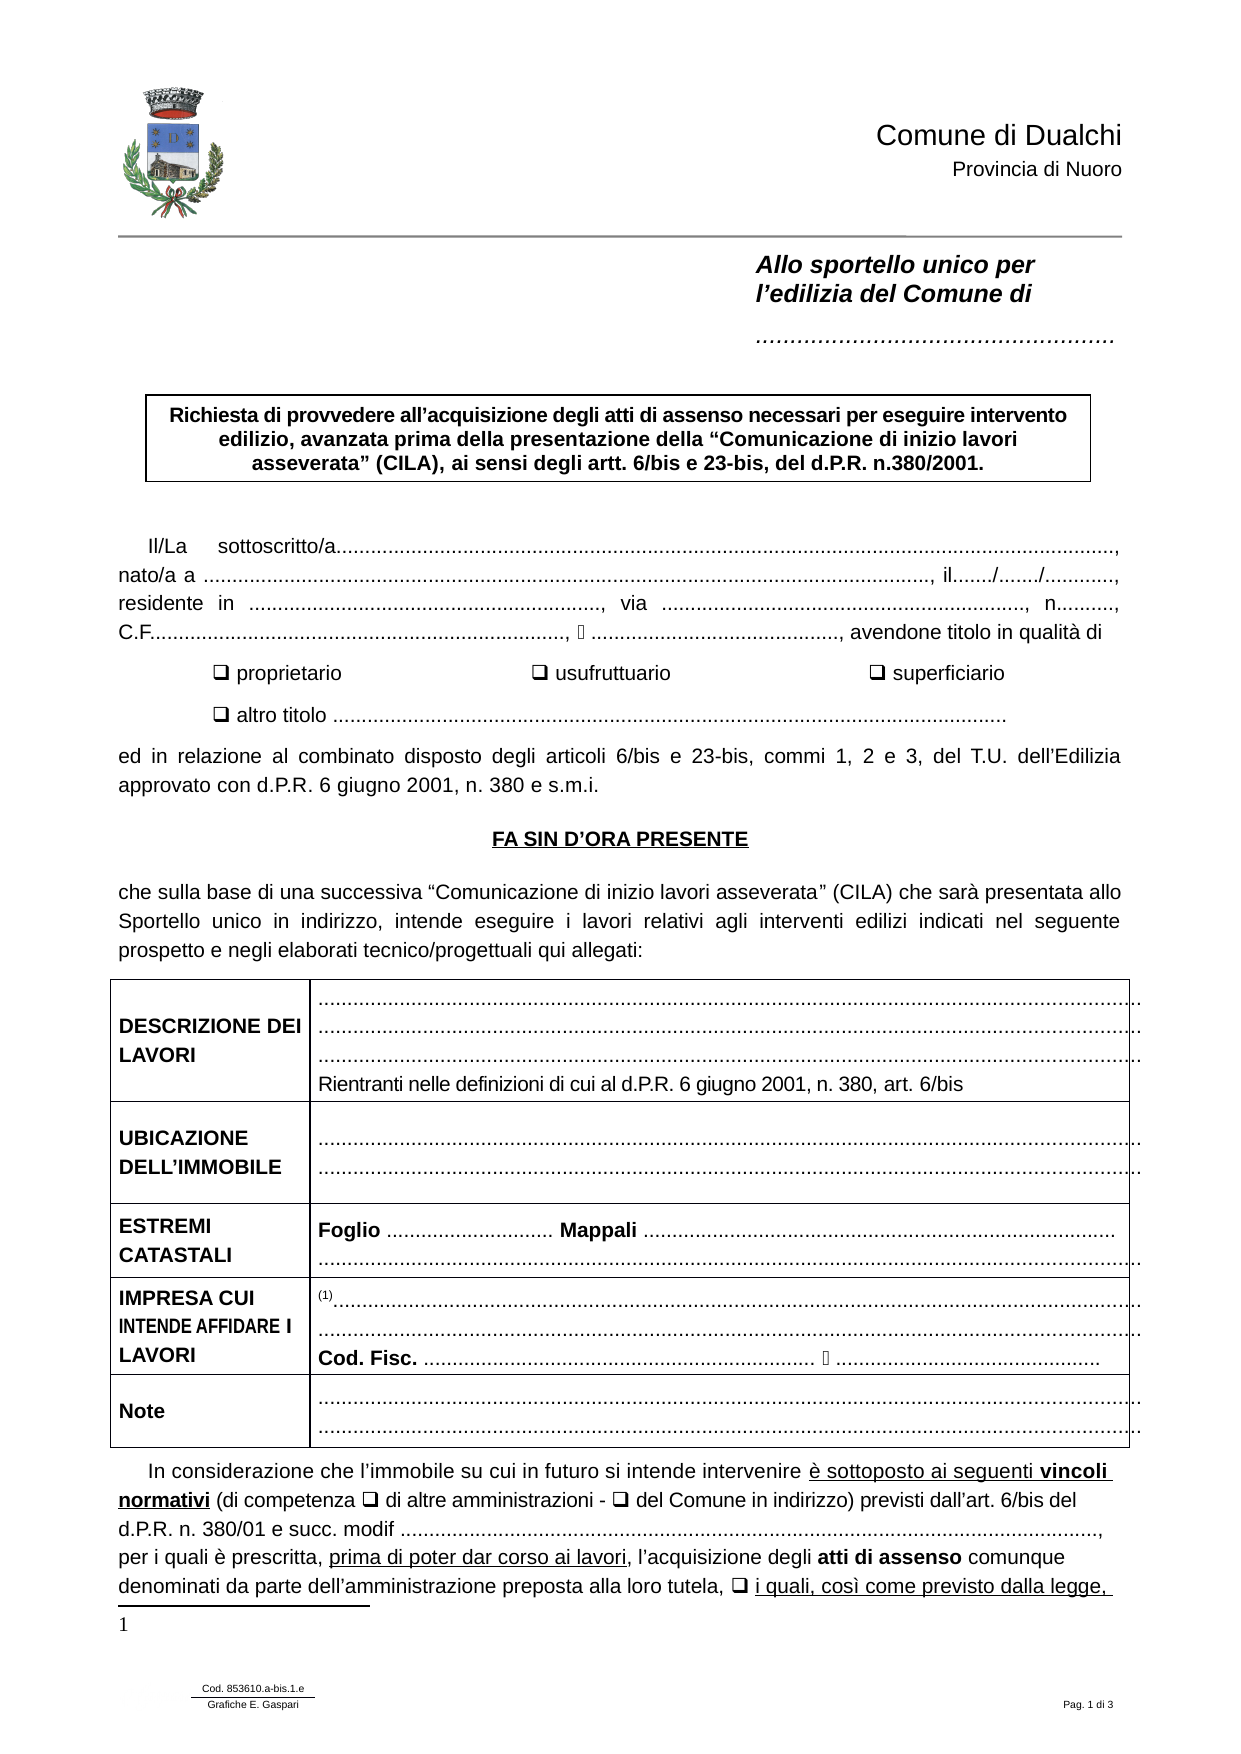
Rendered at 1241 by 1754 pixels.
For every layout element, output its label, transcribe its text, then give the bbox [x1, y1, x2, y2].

table_header DESCRIZIONE DEI LAVORI [111, 980, 309, 1101]
table_cell Note [111, 1375, 309, 1447]
table_cell [311, 1375, 1129, 1447]
table_cell [311, 1102, 1129, 1203]
text Il/La sottoscritto/a......................................................................................................................................., nato/a a .............................................................................................................................., il......./......./............, residente in ............................................................., via ..............................................................., n.........., C.F........................................................................,  ..........................................., avendone titolo in qualità di [118, 387, 1122, 644]
picture [122, 87, 224, 219]
text Provincia di Nuoro [224, 157, 1122, 181]
text Comune di Dualchi [224, 118, 1122, 152]
text ed in relazione al combinato disposto degli articoli 6/bis e 23-bis, commi 1, 2 e 3, del T.U. dell’Edilizia approvato con d.P.R. 6 giugno 2001, n. 380 e s.m.i. [118, 744, 1122, 797]
table_cell ESTREMI CATASTALI [111, 1204, 309, 1277]
text In considerazione che l’immobile su cui in futuro si intende intervenire è sottoposto ai seguenti vincoli normativi (di competenza  di altre amministrazioni -  del Comune in indirizzo) previsti dall’art. 6/bis del d.P.R. n. 380/01 e succ. modif ........................................................................................................................., per i quali è prescritta, prima di poter dar corso ai lavori, l’acquisizione degli atti di assenso comunque denominati da parte dell’amministrazione preposta alla loro tutela,  i quali, così come previsto dalla legge, [118, 1459, 1122, 1598]
table_cell UBICAZIONE DELL’IMMOBILE [111, 1102, 309, 1203]
table_cell IMPRESA CUI INTENDE AFFIDARE I LAVORI [111, 1278, 309, 1374]
text  proprietario  usufruttuario  superficiario [118, 661, 1122, 685]
table_header Rientranti nelle definizioni di cui al d.P.R. 6 giugno 2001, n. 380, art. 6/bis [311, 980, 1129, 1101]
text  altro titolo ..................................................................................................................... [118, 703, 1122, 727]
text Allo sportello unico per l’edilizia del Comune di [756, 250, 1122, 308]
table_cell Foglio ............................. Mappali .................................................................................. [311, 1204, 1129, 1277]
table_cell () Cod. Fisc. ....................................................................  .............................................. [311, 1278, 1129, 1374]
text .................................................... [756, 320, 1122, 349]
text FA SIN D’ORA PRESENTE [118, 826, 1122, 850]
text che sulla base di una successiva “Comunicazione di inizio lavori asseverata” (CILA) che sarà presentata allo Sportello unico in indirizzo, intende eseguire i lavori relativi agli interventi edilizi indicati nel seguente prospetto e negli elaborati tecnico/progettuali qui allegati: [118, 880, 1122, 962]
